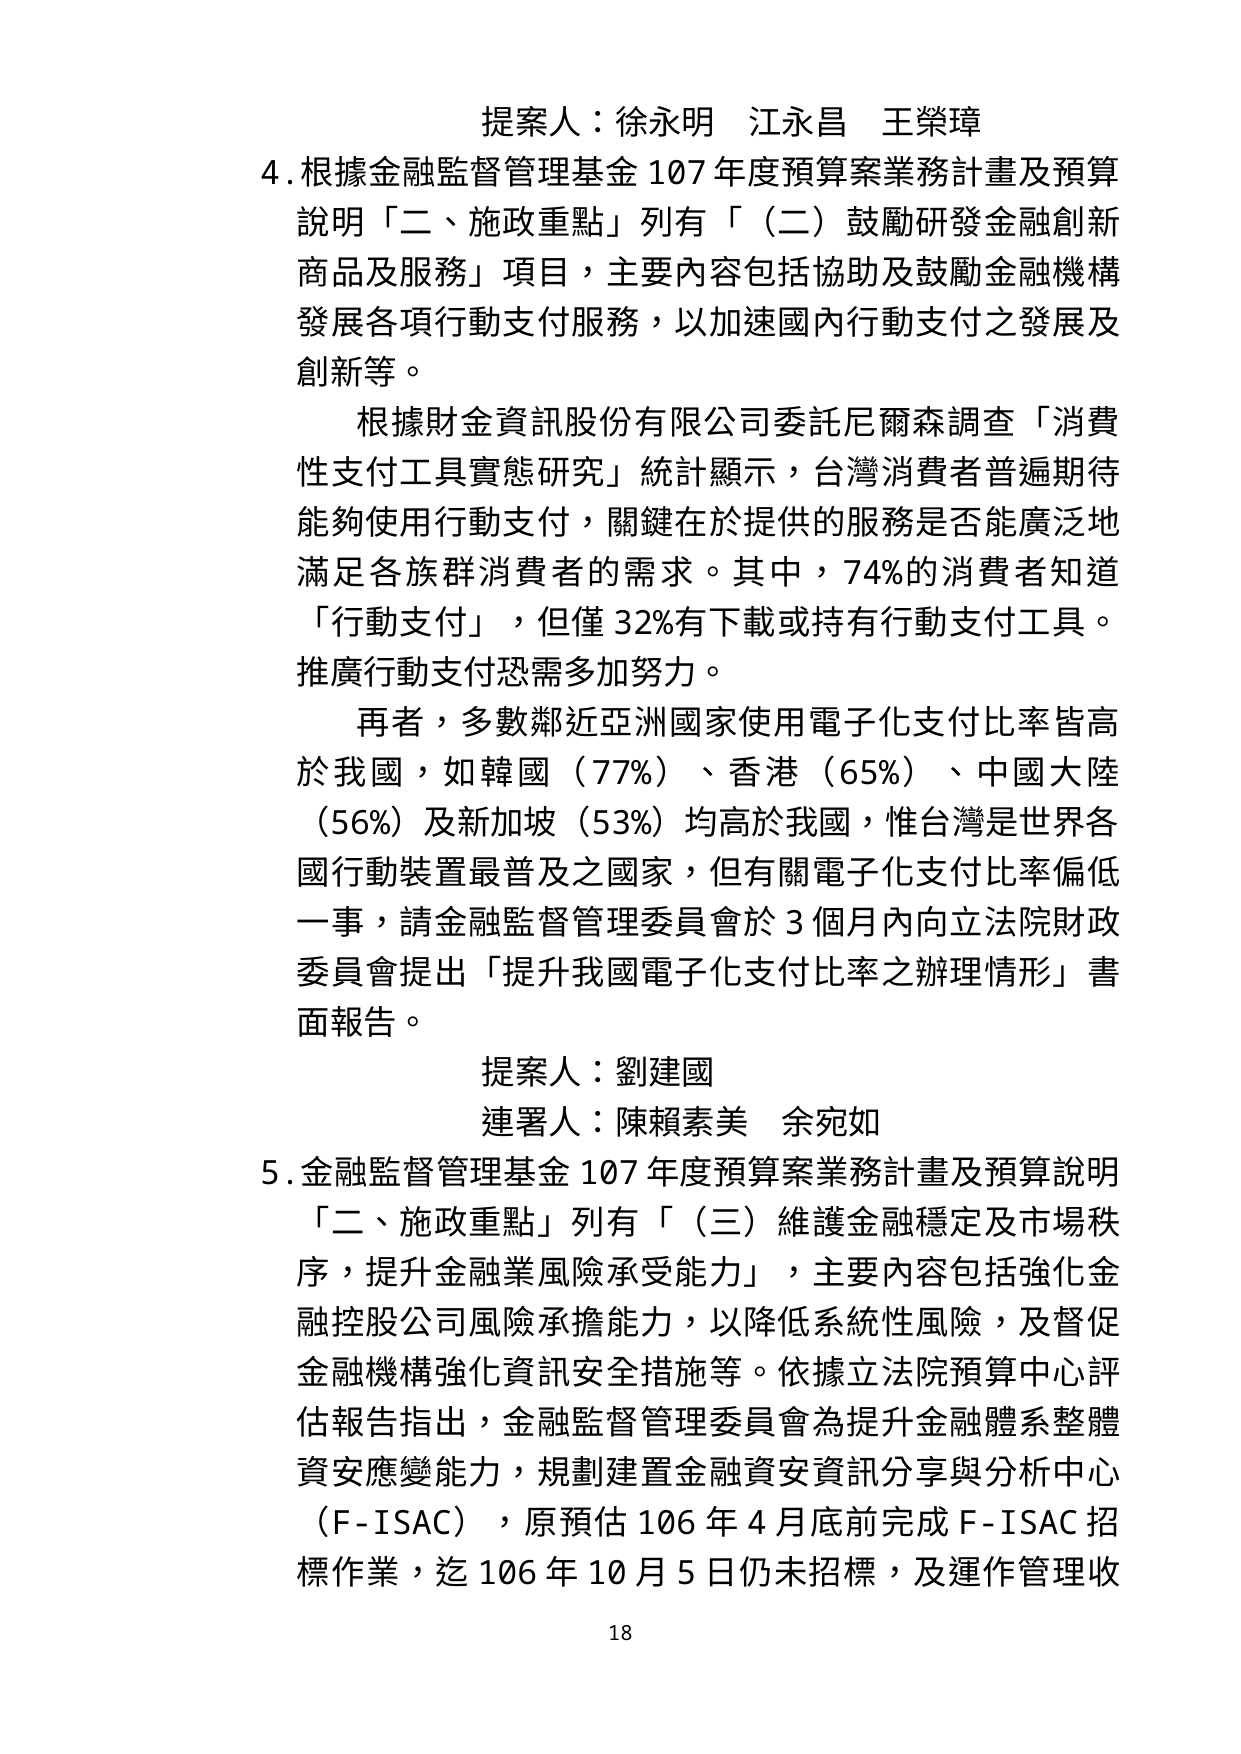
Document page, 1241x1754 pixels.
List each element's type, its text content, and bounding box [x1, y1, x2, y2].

text 提案人：徐永明 江永昌 王榮璋 [482, 94, 1120, 144]
text 提案人：劉建國 [482, 1044, 1120, 1094]
text 根據財金資訊股份有限公司委託尼爾森調查「消費性支付工具實態研究」統計顯示，台灣消費者普遍期待能夠使用行動支付，關鍵在於提供的服務是否能廣泛地滿足各族群消費者的需求。其中，74%的消費者知道「行動支付」，但僅32%有下載或持有行動支付工具。推廣行動支付恐需多加努力。 [296, 394, 1120, 694]
text 4.根據金融監督管理基金107年度預算案業務計畫及預算說明「二、施政重點」列有「（二）鼓勵研發金融創新商品及服務」項目，主要內容包括協助及鼓勵金融機構發展各項行動支付服務，以加速國內行動支付之發展及創新等。 [260, 144, 1120, 394]
text 連署人：陳賴素美 余宛如 [482, 1094, 1120, 1144]
text 再者，多數鄰近亞洲國家使用電子化支付比率皆高於我國，如韓國（77%）、香港（65%）、中國大陸（56%）及新加坡（53%）均高於我國，惟台灣是世界各國行動裝置最普及之國家，但有關電子化支付比率偏低一事，請金融監督管理委員會於3個月內向立法院財政委員會提出「提升我國電子化支付比率之辦理情形」書面報告。 [296, 694, 1120, 1044]
text 5.金融監督管理基金107年度預算案業務計畫及預算說明「二、施政重點」列有「（三）維護金融穩定及市場秩序，提升金融業風險承受能力」，主要內容包括強化金融控股公司風險承擔能力，以降低系統性風險，及督促金融機構強化資訊安全措施等。依據立法院預算中心評估報告指出，金融監督管理委員會為提升金融體系整體資安應變能力，規劃建置金融資安資訊分享與分析中心（F-ISAC），原預估106年4月底前完成F-ISAC招標作業，迄106年10月5日仍未招標，及運作管理收 [260, 1144, 1120, 1594]
